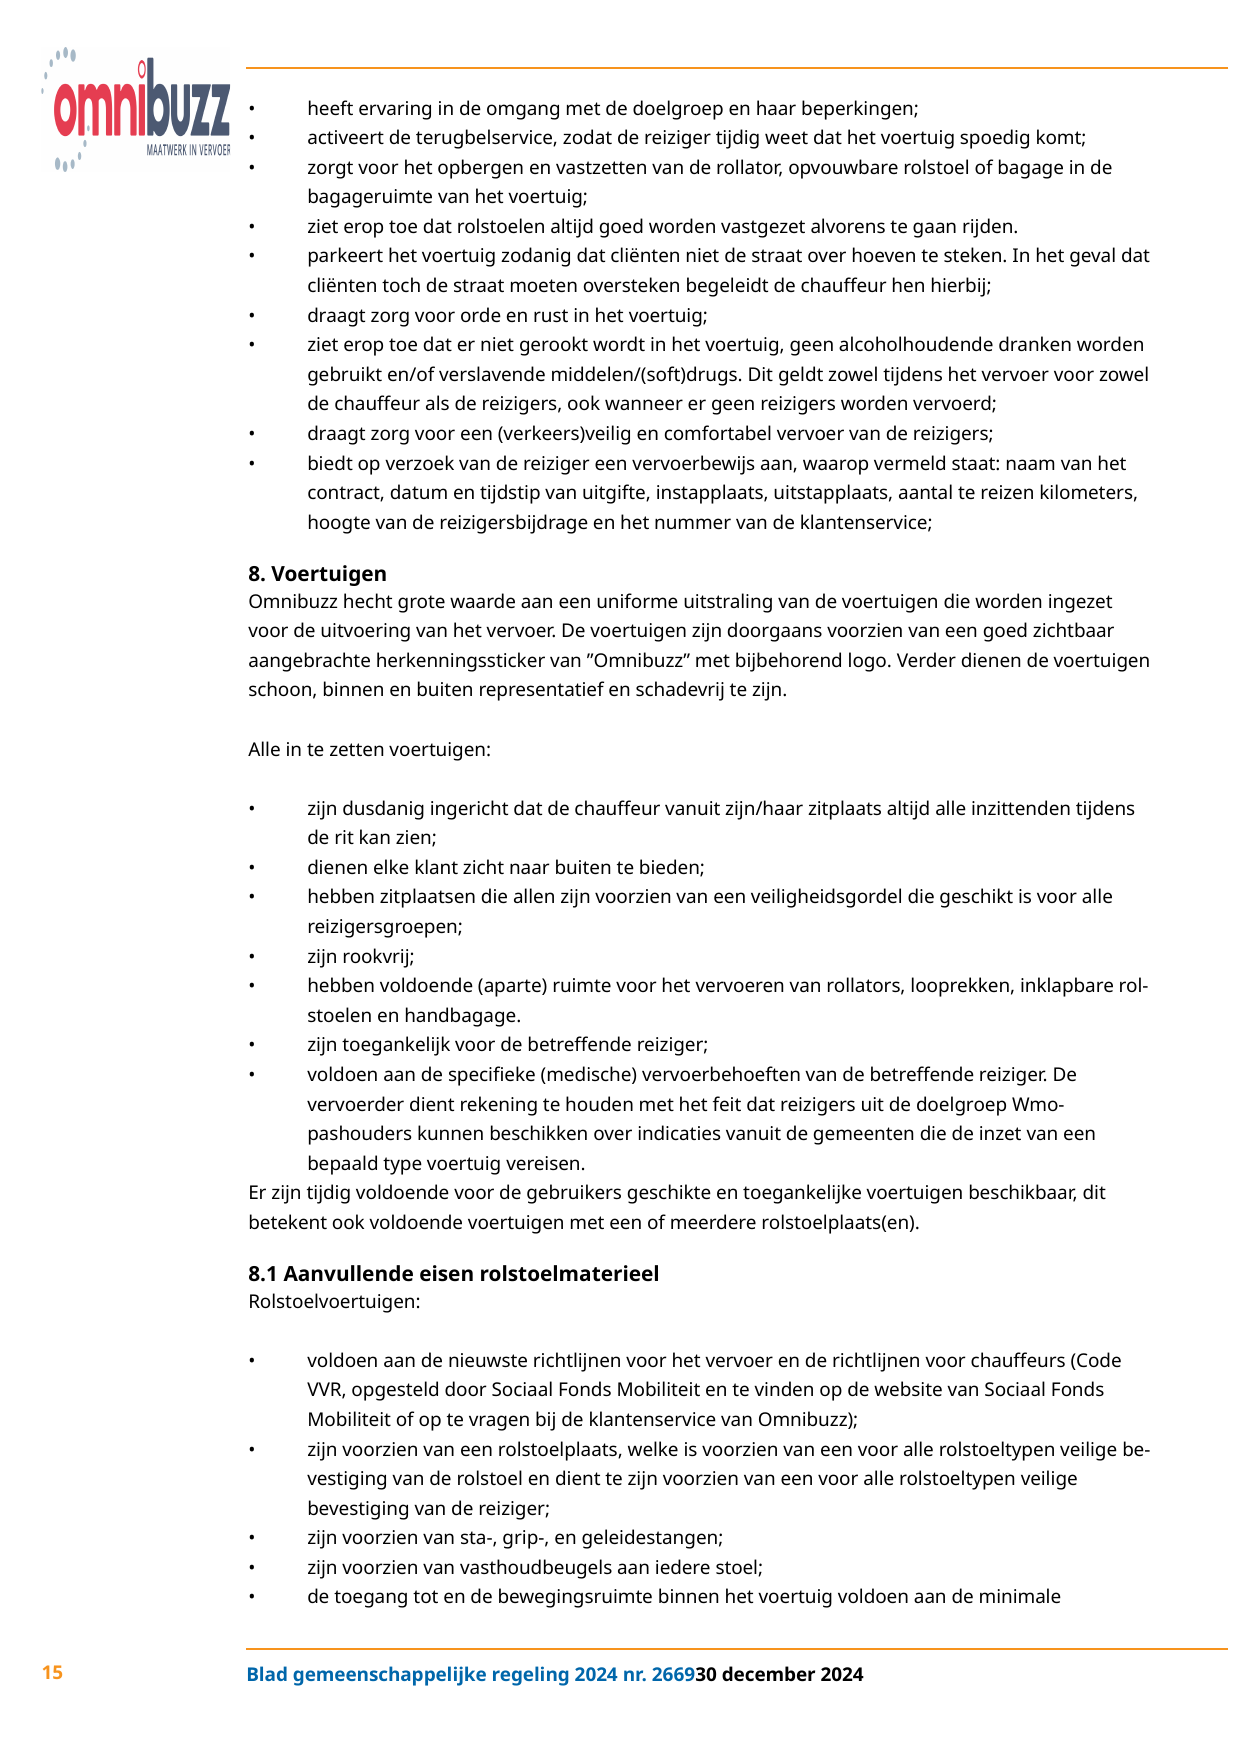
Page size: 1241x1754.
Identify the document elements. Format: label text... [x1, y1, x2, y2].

list zijn voorzien van sta-, grip-, en geleidestangen; [248, 1524, 1152, 1550]
list draagt zorg voor orde en rust in het voertuig; [248, 302, 1152, 328]
text Er zijn tijdig voldoende voor de gebruikers geschikte en toegankelijke voertuigen beschikbaar, dit betekent ook voldoende voertuigen met een of meerdere rolstoelplaats(en). [248, 1179, 1152, 1235]
list zijn rookvrij; [248, 943, 1152, 968]
list zijn dusdanig ingericht dat de chauffeur vanuit zijn/haar zitplaats altijd alle inzittenden tijdens de rit kan zien; [248, 795, 1152, 850]
list voldoen aan de specifieke (medische) vervoerbehoeften van de betreffende reiziger. De vervoerder dient rekening te houden met het feit dat reizigers uit de doelgroep Wmo-pashouders kunnen beschikken over indicaties vanuit de gemeenten die de inzet van een bepaald type voertuig vereisen. [248, 1061, 1152, 1176]
list dienen elke klant zicht naar buiten te bieden; [248, 854, 1152, 880]
text Alle in te zetten voertuigen: [248, 736, 1152, 761]
picture [41, 47, 231, 172]
list ziet erop toe dat er niet gerookt wordt in het voertuig, geen alcoholhoudende dranken worden gebruikt en/of verslavende middelen/(soft)drugs. Dit geldt zowel tijdens het vervoer voor zowel de chauffeur als de reizigers, ook wanneer er geen reizigers worden vervoerd; [248, 331, 1152, 416]
text 8.1 Aanvullende eisen rolstoelmaterieel [248, 1259, 1152, 1288]
list de toegang tot en de bewegingsruimte binnen het voertuig voldoen aan de minimale [248, 1584, 1152, 1609]
list voldoen aan de nieuwste richtlijnen voor het vervoer en de richtlijnen voor chauffeurs (Code VVR, opgesteld door Sociaal Fonds Mobiliteit en te vinden op de website van Sociaal Fonds Mobiliteit of op te vragen bij de klantenservice van Omnibuzz); [248, 1347, 1152, 1432]
list parkeert het voertuig zodanig dat cliënten niet de straat over hoeven te steken. In het geval dat cliënten toch de straat moeten oversteken begeleidt de chauffeur hen hierbij; [248, 243, 1152, 298]
list activeert de terugbelservice, zodat de reiziger tijdig weet dat het voertuig spoedig komt; [248, 124, 1152, 150]
list draagt zorg voor een (verkeers)veilig en comfortabel vervoer van de reizigers; [248, 420, 1152, 446]
list hebben zitplaatsen die allen zijn voorzien van een veiligheidsgordel die geschikt is voor alle reizigersgroepen; [248, 884, 1152, 939]
list ziet erop toe dat rolstoelen altijd goed worden vastgezet alvorens te gaan rijden. [248, 213, 1152, 239]
list biedt op verzoek van de reiziger een vervoerbewijs aan, waarop vermeld staat: naam van het contract, datum en tijdstip van uitgifte, instapplaats, uitstapplaats, aantal te reizen kilometers, hoogte van de reizigersbijdrage en het nummer van de klantenservice; [248, 450, 1152, 535]
list zijn toegankelijk voor de betreffende reiziger; [248, 1032, 1152, 1057]
list zorgt voor het opbergen en vastzetten van de rollator, opvouwbare rolstoel of bagage in de bagageruimte van het voertuig; [248, 154, 1152, 209]
text Omnibuzz hecht grote waarde aan een uniforme uitstraling van de voertuigen die worden ingezet voor de uitvoering van het vervoer. De voertuigen zijn doorgaans voorzien van een goed zichtbaar aangebrachte herkenningssticker van ”Omnibuzz” met bijbehorend logo. Verder dienen de voertuigen schoon, binnen en buiten representatief en schadevrij te zijn. [248, 588, 1152, 702]
list zijn voorzien van vasthoudbeugels aan iedere stoel; [248, 1554, 1152, 1580]
list zijn voorzien van een rolstoelplaats, welke is voorzien van een voor alle rolstoeltypen veilige be- vestiging van de rolstoel en dient te zijn voorzien van een voor alle rolstoeltypen veilige bevestiging van de reiziger; [248, 1436, 1152, 1521]
text 8. Voertuigen [248, 559, 1152, 588]
list hebben voldoende (aparte) ruimte voor het vervoeren van rollators, looprekken, inklapbare rol- stoelen en handbagage. [248, 972, 1152, 1028]
text Rolstoelvoertuigen: [248, 1288, 1152, 1314]
list heeft ervaring in de omgang met de doelgroep en haar beperkingen; [248, 95, 1152, 121]
